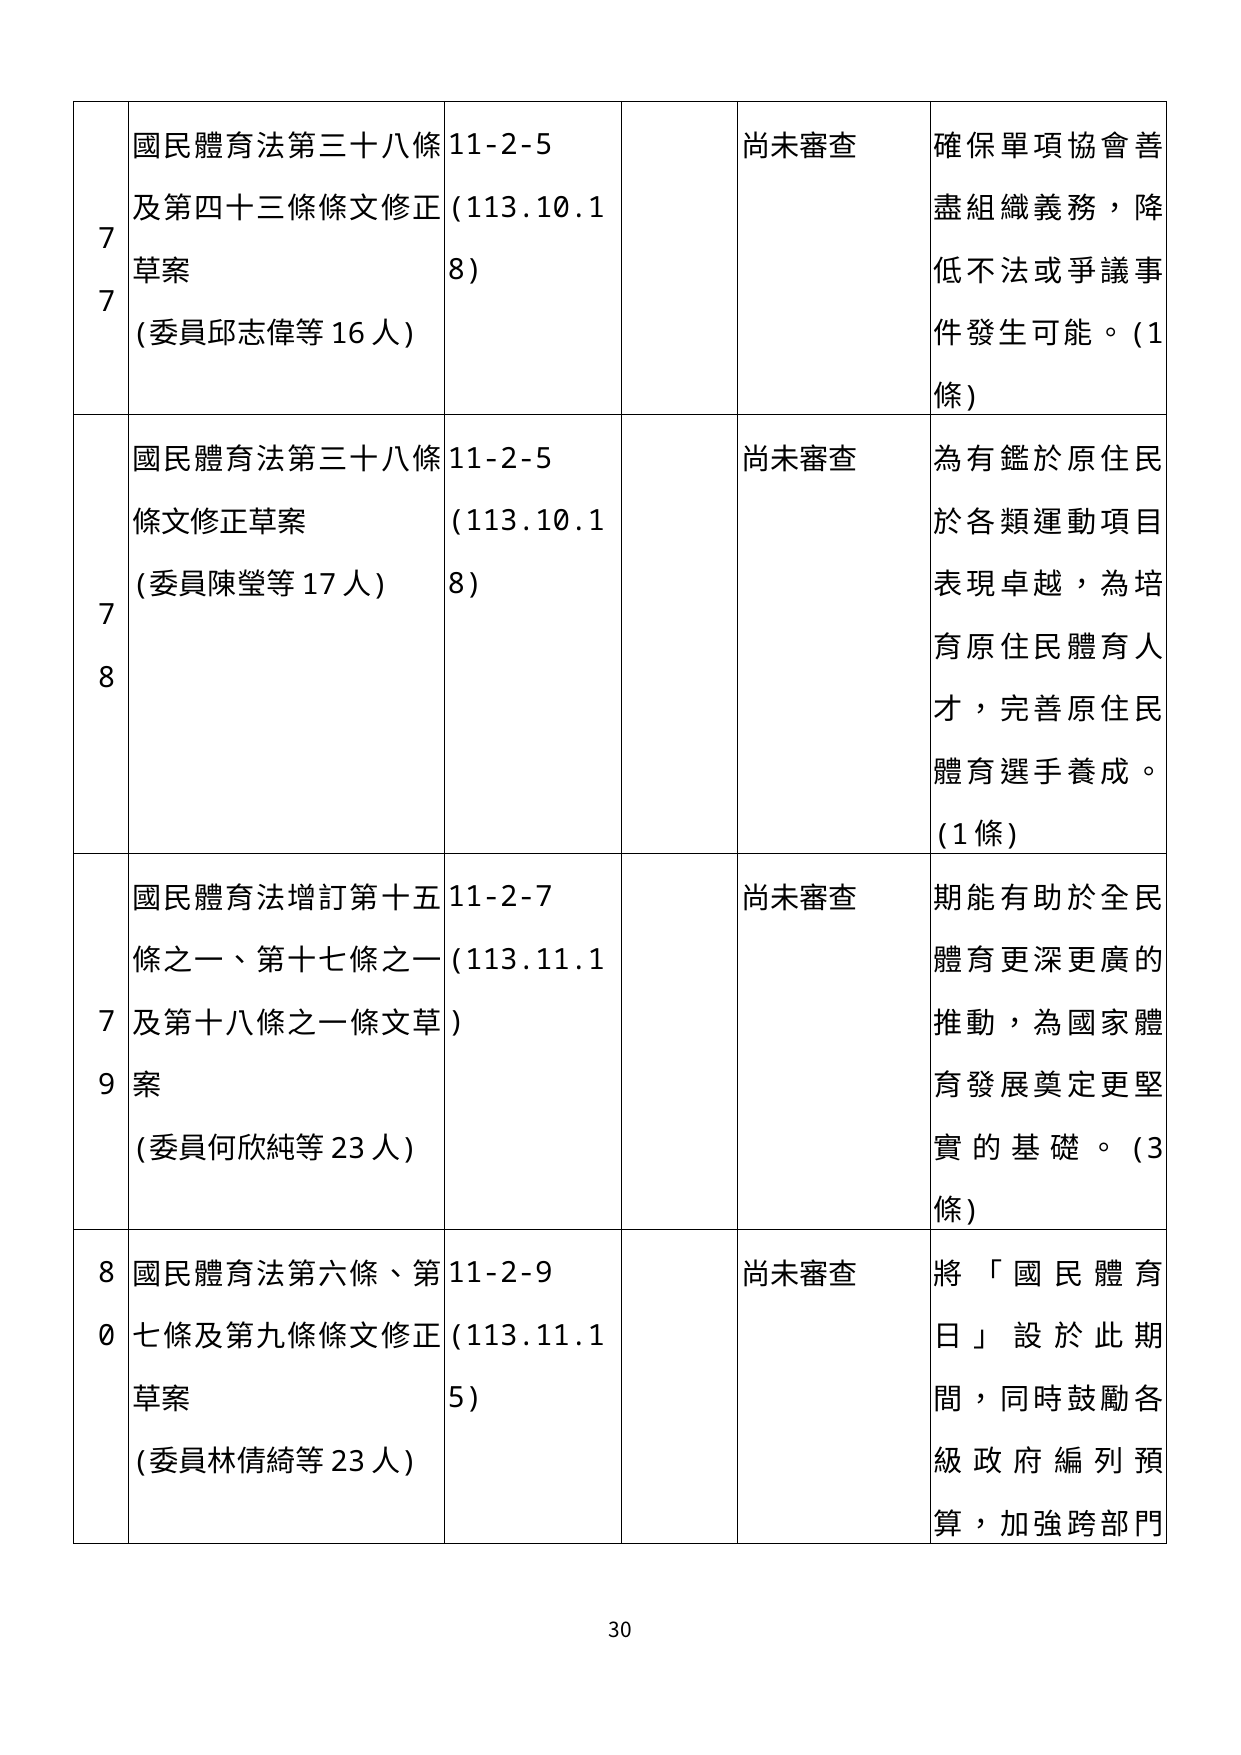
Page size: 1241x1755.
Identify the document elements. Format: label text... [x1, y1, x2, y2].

table_cell 11-2-5 (113.10.18) [445, 415, 621, 853]
table_cell 尚未審查 [738, 854, 930, 1229]
table_cell [622, 1230, 737, 1542]
table_cell 將「國民體育日」設於此期間，同時鼓勵各級政府編列預算，加強跨部門 [931, 1230, 1166, 1542]
table_cell 尚未審查 [738, 415, 930, 853]
table_cell 國民體育法第六條、第七條及第九條條文修正草案 (委員林倩綺等23人) [129, 1230, 444, 1542]
table_cell 期能有助於全民體育更深更廣的推動，為國家體育發展奠定更堅實的基礎。(3條) [931, 854, 1166, 1229]
table_cell 國民體育法第三十八條條文修正草案 (委員陳瑩等17人) [129, 415, 444, 853]
table_cell 11-2-5 (113.10.18) [445, 102, 621, 414]
table_cell 國民體育法增訂第十五條之一、第十七條之一及第十八條之一條文草案 (委員何欣純等23人) [129, 854, 444, 1229]
table_cell [74, 415, 128, 853]
table_cell [622, 102, 737, 414]
table_cell [74, 854, 128, 1229]
table_cell 11-2-9 (113.11.15) [445, 1230, 621, 1542]
table_cell 確保單項協會善盡組織義務，降低不法或爭議事件發生可能。(1條) [931, 102, 1166, 414]
table_cell [622, 854, 737, 1229]
table_cell 為有鑑於原住民於各類運動項目表現卓越，為培育原住民體育人才，完善原住民體育選手養成。(1條) [931, 415, 1166, 853]
table_cell 國民體育法第三十八條及第四十三條條文修正草案 (委員邱志偉等16人) [129, 102, 444, 414]
table_cell 11-2-7 (113.11.1) [445, 854, 621, 1229]
table_cell 尚未審查 [738, 102, 930, 414]
table_cell 尚未審查 [738, 1230, 930, 1542]
table_cell [74, 102, 128, 414]
table_cell [74, 1230, 128, 1542]
table_cell [622, 415, 737, 853]
